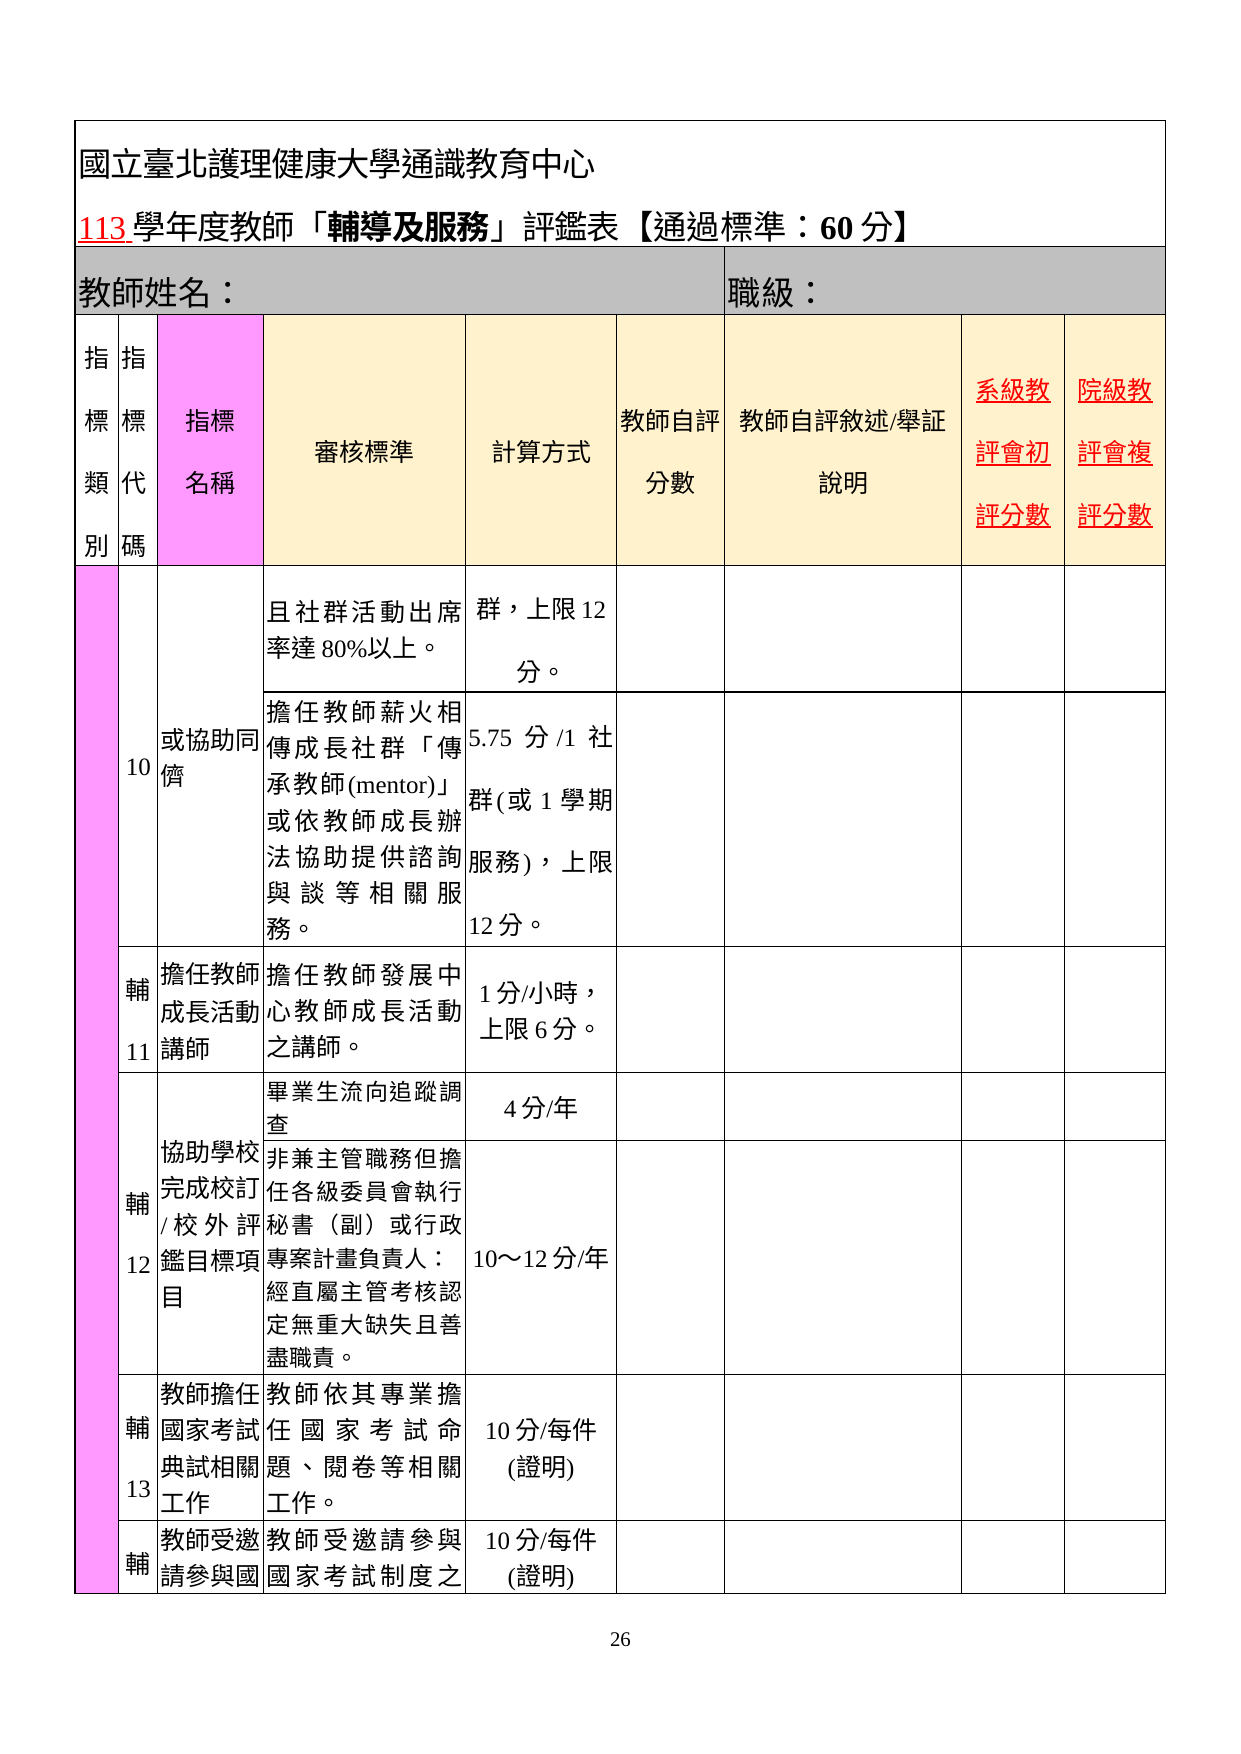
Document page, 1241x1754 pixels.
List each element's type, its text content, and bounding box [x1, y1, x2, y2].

table_cell [962, 1073, 1064, 1140]
table_cell 職級： [725, 247, 1165, 314]
table_cell 教師依其專業擔任國家考試命題、閱卷等相關工作。 [264, 1375, 465, 1519]
table_cell 系級教評會初評分數 [962, 315, 1064, 565]
table_cell 輔 [119, 1521, 157, 1593]
table_cell 教師受邀請參與國家考試制度之 [264, 1521, 465, 1593]
table_cell [617, 1375, 724, 1519]
table_cell [1065, 947, 1165, 1072]
table_cell [962, 693, 1064, 946]
table_cell [962, 566, 1064, 691]
table_cell 教師受邀請參與國 [158, 1521, 263, 1593]
table_cell 審核標準 [264, 315, 465, 565]
table_cell [1065, 1521, 1165, 1593]
table_cell 或協助同儕 [158, 566, 263, 946]
table_cell [1065, 1141, 1165, 1373]
table_cell [962, 1141, 1064, 1373]
table_cell 計算方式 [466, 315, 616, 565]
table_cell 輔11 [119, 947, 157, 1072]
table_cell 擔任教師發展中心教師成長活動之講師。 [264, 947, 465, 1072]
table_cell 5.75分/1社群(或1學期服務)，上限12分。 [466, 693, 616, 946]
table_cell 擔任教師薪火相傳成長社群「傳承教師(mentor)」或依教師成長辦法協助提供諮詢與談等相關服務。 [264, 693, 465, 946]
table_cell [725, 1141, 961, 1373]
table_cell [725, 1375, 961, 1519]
table_cell [1065, 693, 1165, 946]
table_cell 輔12 [119, 1073, 157, 1373]
table_header 國立臺北護理健康大學通識教育中心 113學年度教師「輔導及服務」評鑑表【通過標準：60分】 [76, 121, 1165, 246]
table_cell [617, 566, 724, 691]
table_cell 10分/每件(證明) [466, 1521, 616, 1593]
table_cell 協助學校 完成校訂/校外評鑑目標項目 [158, 1073, 263, 1373]
table_cell 4分/年 [466, 1073, 616, 1140]
table_cell 1分/小時，上限6分。 [466, 947, 616, 1072]
table_cell [1065, 1073, 1165, 1140]
table_cell 指標類別 [76, 315, 118, 565]
table_cell [725, 947, 961, 1072]
table_cell 且社群活動出席率達80%以上。 [264, 566, 465, 691]
table_cell [725, 1073, 961, 1140]
table_cell 教師自評敘述/舉証說明 [725, 315, 961, 565]
table_cell [1065, 566, 1165, 691]
table_cell [1065, 1375, 1165, 1519]
table_cell [617, 693, 724, 946]
table_cell [617, 1521, 724, 1593]
table_cell 教師擔任國家考試典試相關工作 [158, 1375, 263, 1519]
table_cell 10分/每件(證明) [466, 1375, 616, 1519]
table_cell [962, 1521, 1064, 1593]
table_cell 10〜12分/年 [466, 1141, 616, 1373]
table_cell [725, 1521, 961, 1593]
table_cell 教師姓名： [76, 247, 724, 314]
table_cell 院級教評會複評分數 [1065, 315, 1165, 565]
table_cell 10 [119, 566, 157, 946]
table_cell 群，上限12分。 [466, 566, 616, 691]
table_cell 指標 名稱 [158, 315, 263, 565]
table_cell 輔13 [119, 1375, 157, 1519]
table_cell [725, 566, 961, 691]
table_cell [962, 947, 1064, 1072]
table_cell 指標代碼 [119, 315, 157, 565]
table_cell [725, 693, 961, 946]
table_cell [617, 947, 724, 1072]
table_cell 教師自評分數 [617, 315, 724, 565]
table_cell [617, 1141, 724, 1373]
table_cell 畢業生流向追蹤調查 [264, 1073, 465, 1140]
table_cell [76, 566, 118, 1593]
table_cell 非兼主管職務但擔任各級委員會執行秘書（副）或行政專案計畫負責人： 經直屬主管考核認定無重大缺失且善盡職責。 [264, 1141, 465, 1373]
table_cell [617, 1073, 724, 1140]
table_cell [962, 1375, 1064, 1519]
table_cell 擔任教師成長活動講師 [158, 947, 263, 1072]
